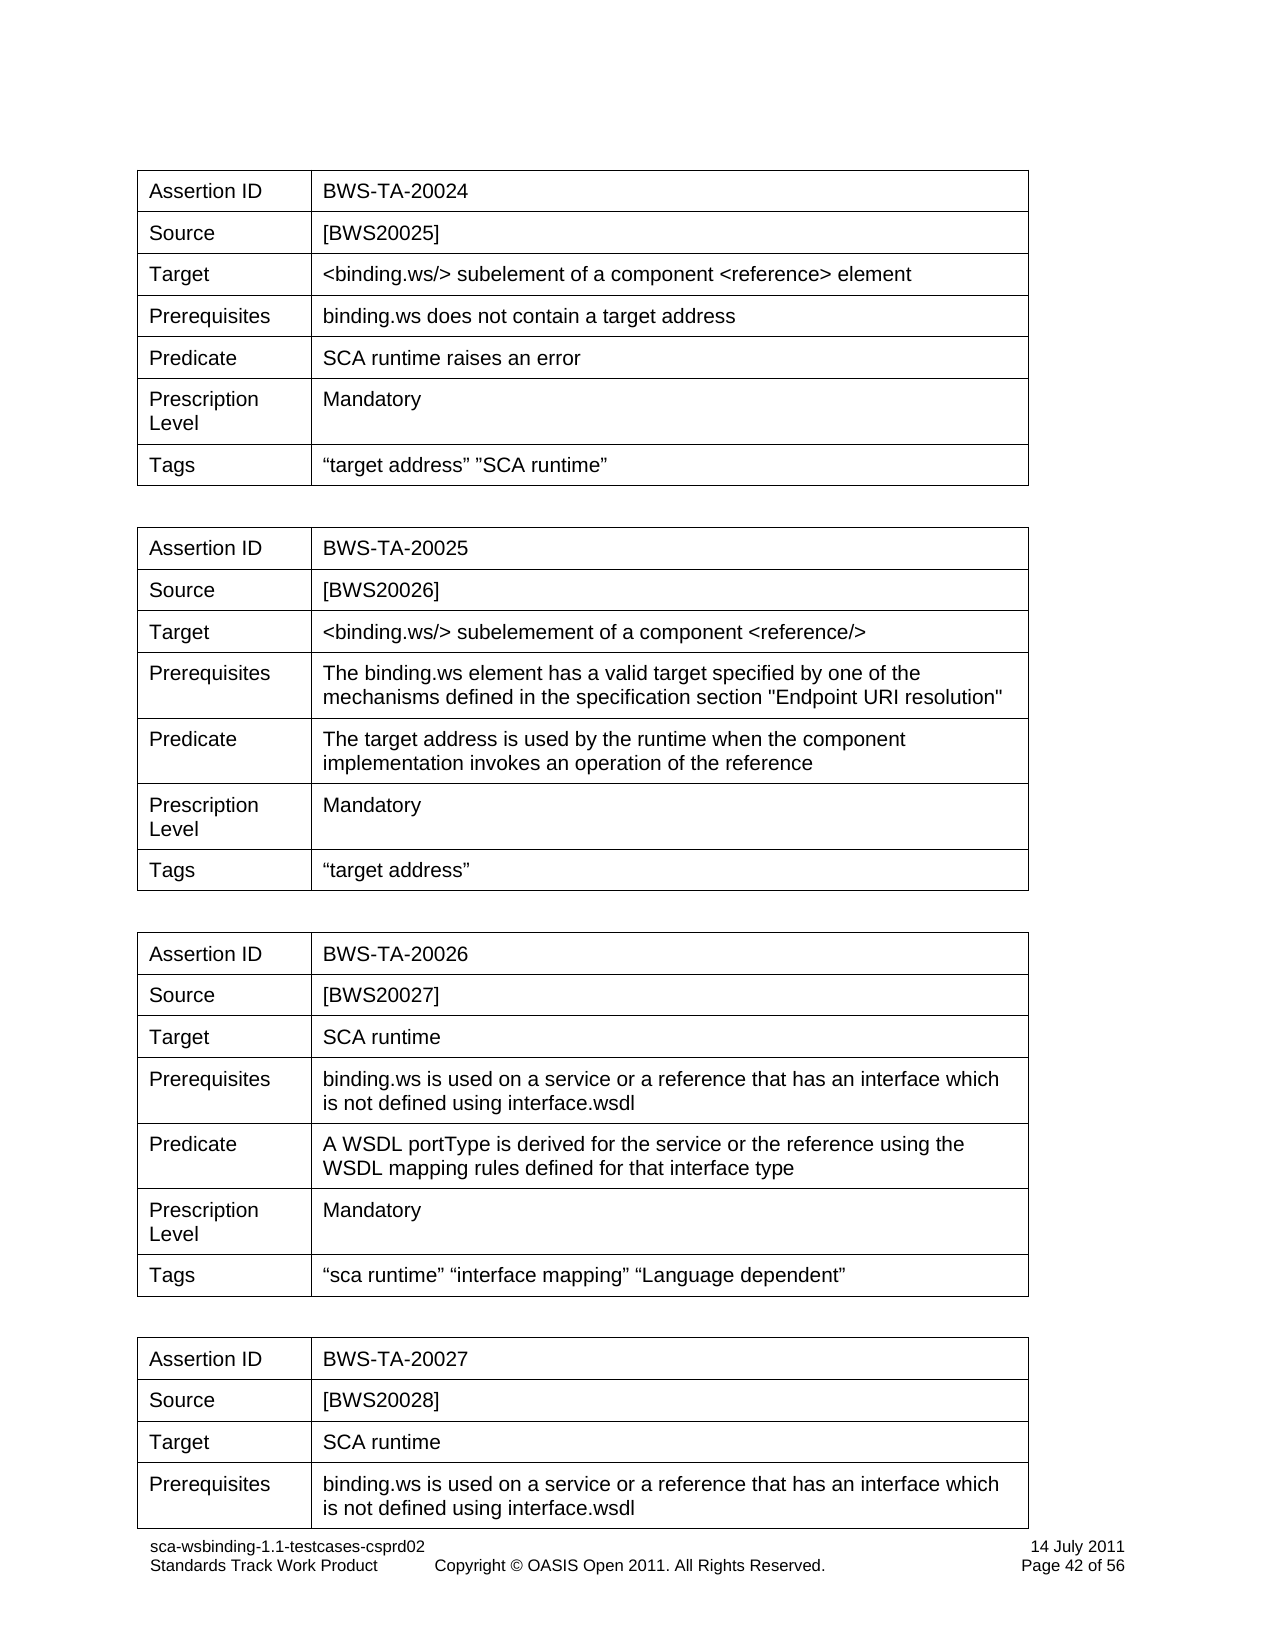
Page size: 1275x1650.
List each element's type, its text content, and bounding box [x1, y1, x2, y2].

table_cell “target address” ”SCA runtime” [312, 445, 1028, 485]
table_cell The target address is used by the runtime when the component implementation invokes an operation of the reference [312, 719, 1028, 783]
table_cell Prescription Level [138, 379, 311, 443]
table_cell Target [138, 1016, 311, 1057]
table_cell “sca runtime” “interface mapping” “Language dependent” [312, 1255, 1028, 1296]
table_cell SCA runtime [312, 1016, 1028, 1057]
table_cell Predicate [138, 1124, 311, 1188]
table_cell binding.ws is used on a service or a reference that has an interface which is not defined using interface.wsdl [312, 1463, 1028, 1528]
table_header BWS-TA-20024 [312, 171, 1028, 211]
table_cell <binding.ws/> subelement of a component <reference> element [312, 254, 1028, 294]
table_cell Prerequisites [138, 1058, 311, 1123]
table_header Assertion ID [138, 528, 311, 568]
table_header Assertion ID [138, 1338, 311, 1379]
table_cell Prescription Level [138, 1189, 311, 1254]
table_cell The binding.ws element has a valid target specified by one of the mechanisms defined in the specification section "Endpoint URI resolution" [312, 653, 1028, 717]
table_cell Target [138, 1422, 311, 1462]
table_cell Predicate [138, 337, 311, 378]
table_header Assertion ID [138, 933, 311, 974]
table_cell Prerequisites [138, 296, 311, 336]
table_cell binding.ws does not contain a target address [312, 296, 1028, 336]
table_cell [BWS20028] [312, 1380, 1028, 1421]
table_cell Mandatory [312, 1189, 1028, 1254]
table_cell <binding.ws/> subelemement of a component <reference/> [312, 611, 1028, 652]
table_cell SCA runtime [312, 1422, 1028, 1462]
table_cell Tags [138, 445, 311, 485]
table_cell Source [138, 570, 311, 610]
table_cell [BWS20027] [312, 975, 1028, 1015]
table_header BWS-TA-20026 [312, 933, 1028, 974]
table_cell Prescription Level [138, 784, 311, 849]
table_cell Source [138, 1380, 311, 1421]
table_cell binding.ws is used on a service or a reference that has an interface which is not defined using interface.wsdl [312, 1058, 1028, 1123]
table_cell [BWS20026] [312, 570, 1028, 610]
table_cell Prerequisites [138, 1463, 311, 1528]
table_cell Predicate [138, 719, 311, 783]
table_cell SCA runtime raises an error [312, 337, 1028, 378]
table_cell Mandatory [312, 379, 1028, 443]
table_header BWS-TA-20025 [312, 528, 1028, 568]
table_cell Source [138, 975, 311, 1015]
table_cell A WSDL portType is derived for the service or the reference using the WSDL mapping rules defined for that interface type [312, 1124, 1028, 1188]
table_cell Source [138, 212, 311, 253]
table_cell Tags [138, 850, 311, 890]
table_cell Target [138, 611, 311, 652]
table_header BWS-TA-20027 [312, 1338, 1028, 1379]
table_cell “target address” [312, 850, 1028, 890]
table_cell Mandatory [312, 784, 1028, 849]
table_cell Prerequisites [138, 653, 311, 717]
table_cell [BWS20025] [312, 212, 1028, 253]
table_cell Target [138, 254, 311, 294]
table_cell Tags [138, 1255, 311, 1296]
table_header Assertion ID [138, 171, 311, 211]
